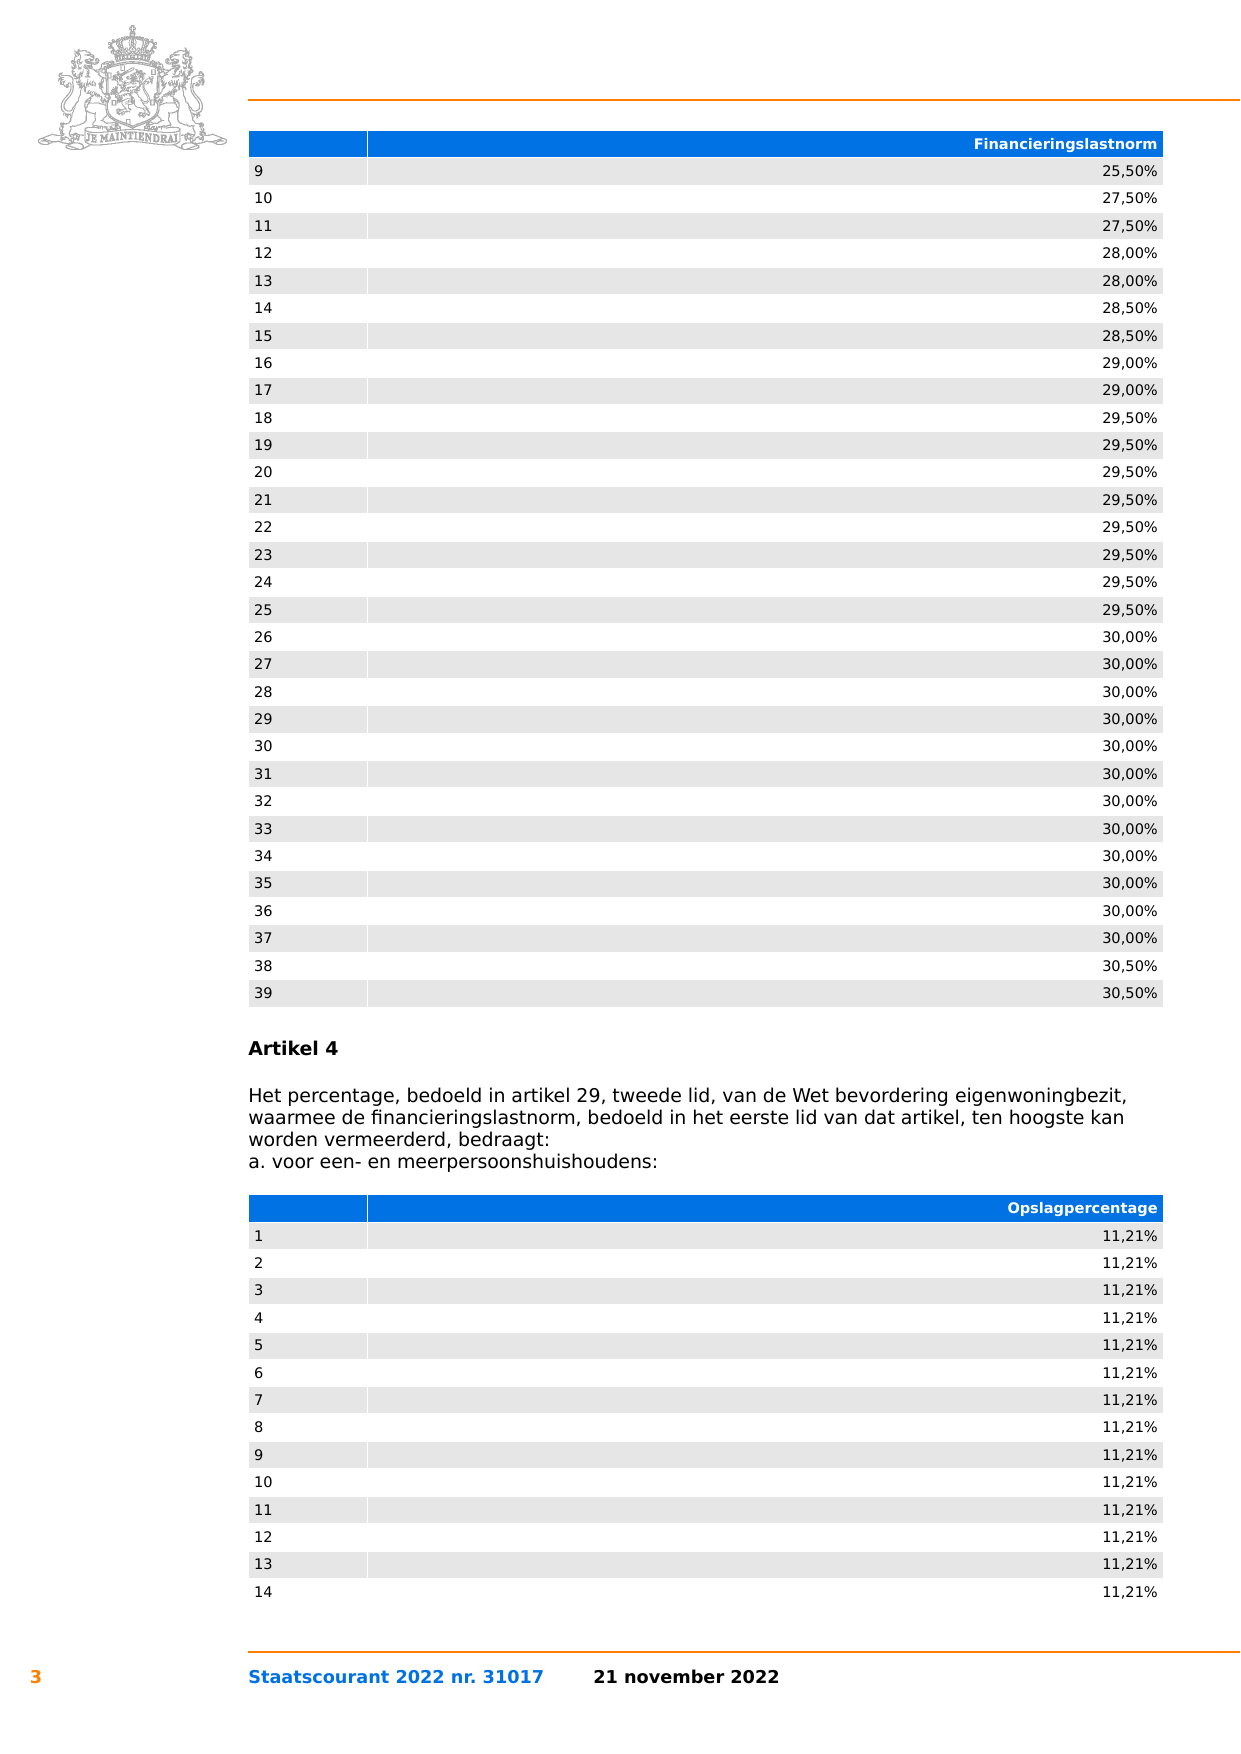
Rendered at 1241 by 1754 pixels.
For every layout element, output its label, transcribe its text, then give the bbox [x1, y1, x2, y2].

text a. voor een- en meerpersoonshuishoudens: [248, 1151, 1163, 1172]
table_cell 11,21% [368, 1442, 1163, 1468]
table_cell 22 [249, 515, 367, 541]
table_cell 29,50% [368, 597, 1163, 623]
table_cell 11,21% [368, 1278, 1163, 1304]
text Het percentage, bedoeld in artikel 29, tweede lid, van de Wet bevordering eigenwoningbezit, waarmee de financieringslastnorm, bedoeld in het eerste lid van dat artikel, ten hoogste kan worden vermeerderd, bedraagt: [248, 1084, 1163, 1151]
table_cell 30,00% [368, 925, 1163, 952]
table_cell 10 [249, 1469, 367, 1496]
table_cell 30,00% [368, 624, 1163, 650]
picture [38, 25, 227, 150]
table_cell 39 [249, 980, 367, 1007]
table_cell 5 [249, 1333, 367, 1359]
table_cell 30,00% [368, 789, 1163, 815]
table_cell 11,21% [368, 1333, 1163, 1359]
table_cell 30,00% [368, 651, 1163, 678]
table_cell 11 [249, 213, 367, 239]
table_cell 29 [249, 706, 367, 733]
table_cell 15 [249, 323, 367, 349]
table_cell 1 [249, 1223, 367, 1249]
table_cell 30 [249, 734, 367, 760]
table_cell 9 [249, 1442, 367, 1468]
table_cell 11,21% [368, 1497, 1163, 1523]
table_cell 30,00% [368, 679, 1163, 705]
table_header Financieringslastnorm [368, 131, 1163, 157]
table_cell 11,21% [368, 1415, 1163, 1441]
table_cell 26 [249, 624, 367, 650]
table_cell 11,21% [368, 1579, 1163, 1605]
table_cell 27,50% [368, 186, 1163, 212]
table_cell 30,00% [368, 898, 1163, 924]
table_cell 30,50% [368, 953, 1163, 979]
table_cell 28,00% [368, 241, 1163, 267]
table_cell 29,50% [368, 460, 1163, 486]
table_cell 11,21% [368, 1305, 1163, 1331]
table_cell 8 [249, 1415, 367, 1441]
table_cell 25,50% [368, 158, 1163, 185]
table_cell 30,00% [368, 734, 1163, 760]
table_cell 11 [249, 1497, 367, 1523]
table_cell 12 [249, 241, 367, 267]
table_cell 24 [249, 569, 367, 596]
table_cell 23 [249, 542, 367, 568]
table_cell 30,00% [368, 761, 1163, 787]
table_cell 3 [249, 1278, 367, 1304]
table_cell 29,50% [368, 542, 1163, 568]
table_cell 27,50% [368, 213, 1163, 239]
table_cell 10 [249, 186, 367, 212]
table_cell 29,50% [368, 515, 1163, 541]
table_cell 9 [249, 158, 367, 185]
table_cell 11,21% [368, 1387, 1163, 1413]
table_cell 29,50% [368, 487, 1163, 513]
table_cell 16 [249, 350, 367, 376]
table_cell 31 [249, 761, 367, 787]
table_cell 11,21% [368, 1552, 1163, 1578]
table_cell 30,00% [368, 816, 1163, 842]
table_cell 17 [249, 378, 367, 404]
table_header [249, 131, 367, 157]
table_cell 33 [249, 816, 367, 842]
table_cell 37 [249, 925, 367, 952]
table_cell 6 [249, 1360, 367, 1386]
table_cell 30,50% [368, 980, 1163, 1007]
table_cell 13 [249, 268, 367, 294]
table_cell 28 [249, 679, 367, 705]
table_cell 20 [249, 460, 367, 486]
table_cell 11,21% [368, 1469, 1163, 1496]
table_cell 2 [249, 1250, 367, 1277]
table_cell 12 [249, 1524, 367, 1551]
table_cell 29,50% [368, 405, 1163, 431]
table_cell 19 [249, 432, 367, 459]
table_cell 29,00% [368, 350, 1163, 376]
table_cell 21 [249, 487, 367, 513]
table_cell 32 [249, 789, 367, 815]
table_header [249, 1195, 367, 1222]
table_cell 11,21% [368, 1360, 1163, 1386]
table_cell 29,00% [368, 378, 1163, 404]
table_cell 13 [249, 1552, 367, 1578]
table_cell 28,50% [368, 323, 1163, 349]
table_cell 30,00% [368, 843, 1163, 869]
table_cell 11,21% [368, 1250, 1163, 1277]
table_cell 36 [249, 898, 367, 924]
table_cell 14 [249, 295, 367, 322]
table_cell 14 [249, 1579, 367, 1605]
table_cell 30,00% [368, 706, 1163, 733]
subtitle Artikel 4 [248, 1038, 1163, 1059]
table_header Opslagpercentage [368, 1195, 1163, 1222]
table_cell 11,21% [368, 1524, 1163, 1551]
table_cell 18 [249, 405, 367, 431]
table_cell 11,21% [368, 1223, 1163, 1249]
table_cell 7 [249, 1387, 367, 1413]
table_cell 30,00% [368, 871, 1163, 897]
table_cell 28,50% [368, 295, 1163, 322]
table_cell 35 [249, 871, 367, 897]
table_cell 34 [249, 843, 367, 869]
table_cell 29,50% [368, 432, 1163, 459]
table_cell 27 [249, 651, 367, 678]
table_cell 28,00% [368, 268, 1163, 294]
table_cell 38 [249, 953, 367, 979]
table_cell 4 [249, 1305, 367, 1331]
table_cell 29,50% [368, 569, 1163, 596]
table_cell 25 [249, 597, 367, 623]
